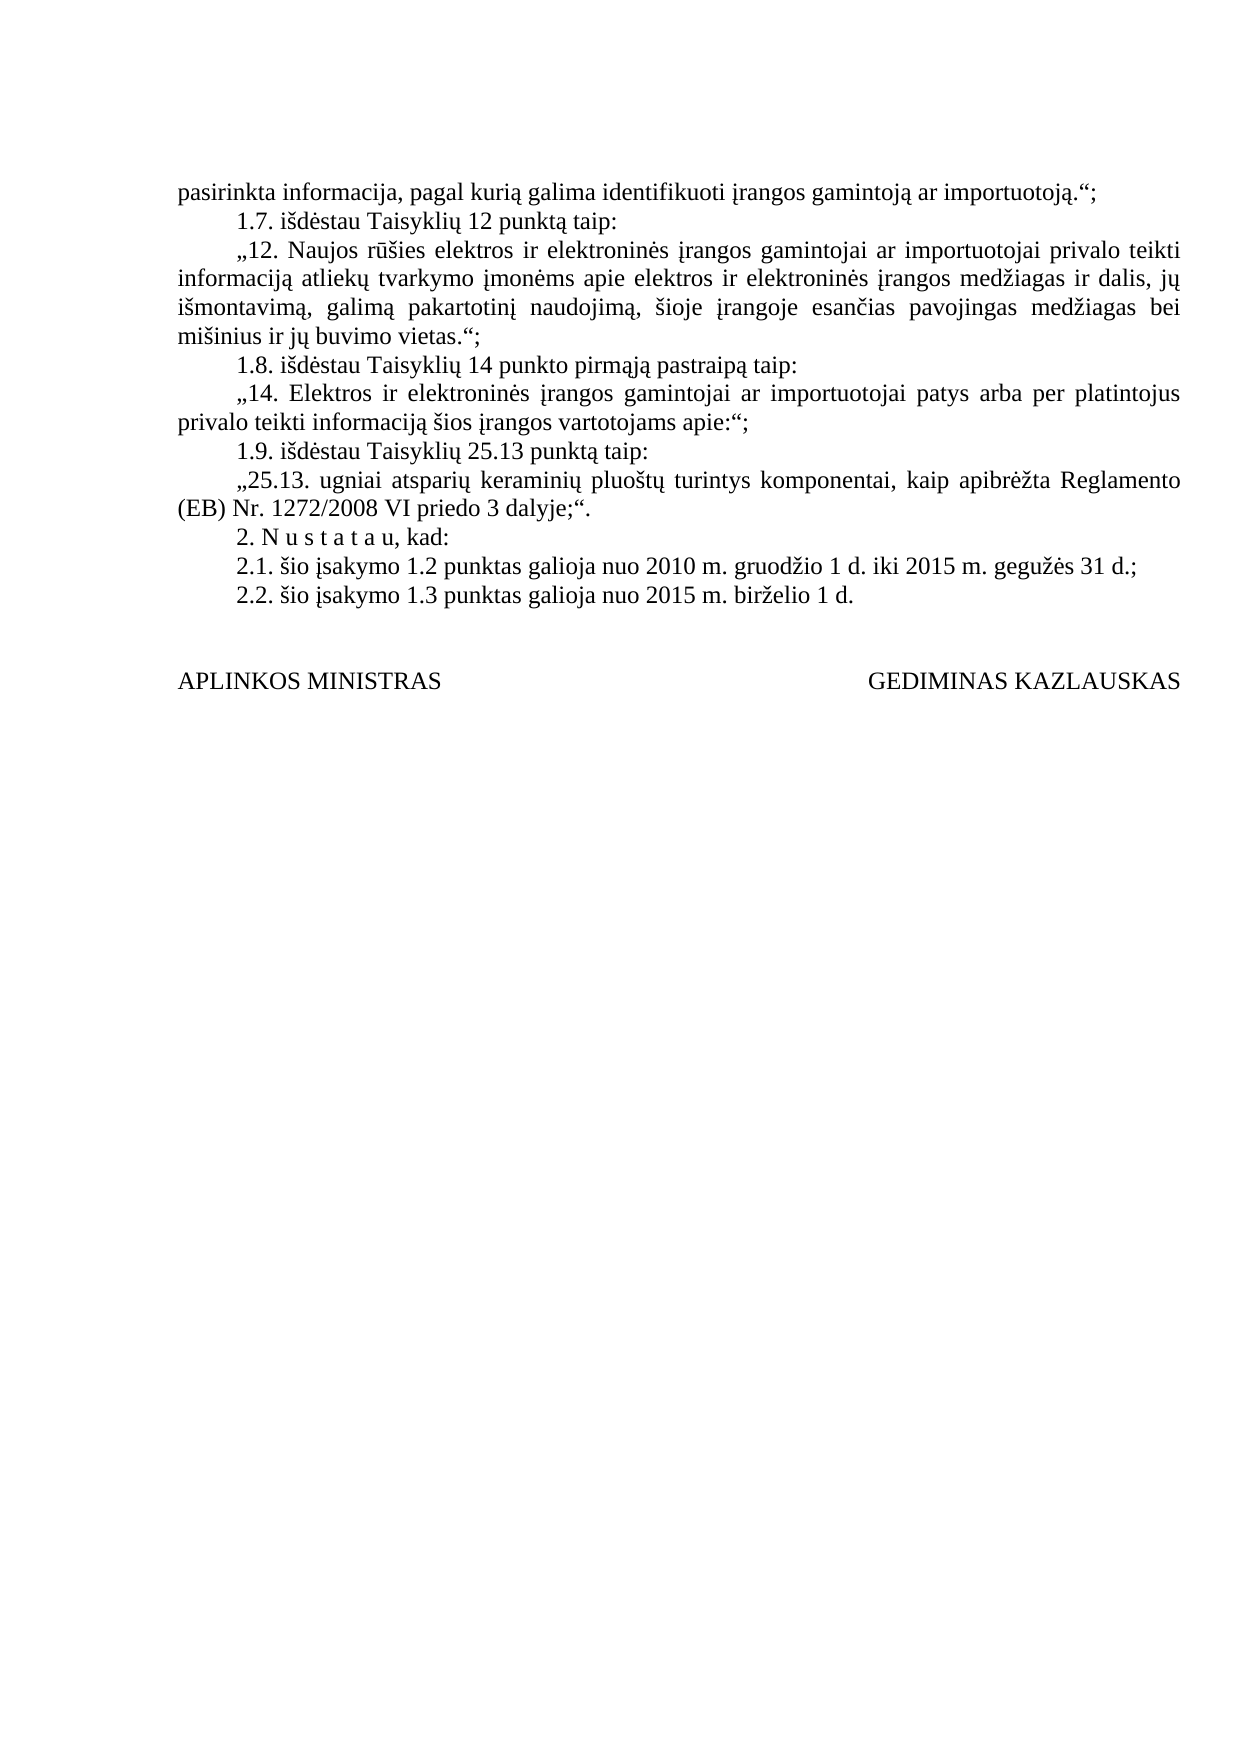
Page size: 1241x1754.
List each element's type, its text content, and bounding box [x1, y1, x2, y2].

text 2. Nustatau, kad: [177, 522, 1181, 551]
text 2.1. šio įsakymo 1.2 punktas galioja nuo 2010 m. gruodžio 1 d. iki 2015 m. gegužės 31 d.; [177, 551, 1181, 580]
text „12. Naujos rūšies elektros ir elektroninės įrangos gamintojai ar importuotojai privalo teikti informaciją atliekų tvarkymo įmonėms apie elektros ir elektroninės įrangos medžiagas ir dalis, jų išmontavimą, galimą pakartotinį naudojimą, šioje įrangoje esančias pavojingas medžiagas bei mišinius ir jų buvimo vietas.“; [177, 235, 1181, 350]
text Aplinkos ministras Gediminas Kazlauskas [177, 666, 1181, 695]
text „25.13. ugniai atsparių keraminių pluoštų turintys komponentai, kaip apibrėžta Reglamento (EB) Nr. 1272/2008 VI priedo 3 dalyje;“. [177, 465, 1181, 522]
text 1.8. išdėstau Taisyklių 14 punkto pirmąją pastraipą taip: [177, 350, 1181, 378]
text 2.2. šio įsakymo 1.3 punktas galioja nuo 2015 m. birželio 1 d. [177, 580, 1181, 608]
text „14. Elektros ir elektroninės įrangos gamintojai ar importuotojai patys arba per platintojus privalo teikti informaciją šios įrangos vartotojams apie:“; [177, 378, 1181, 436]
text 1.9. išdėstau Taisyklių 25.13 punktą taip: [177, 436, 1181, 465]
text 1.7. išdėstau Taisyklių 12 punktą taip: [177, 206, 1181, 235]
text pasirinkta informacija, pagal kurią galima identifikuoti įrangos gamintoją ar importuotoją.“; [177, 177, 1181, 206]
